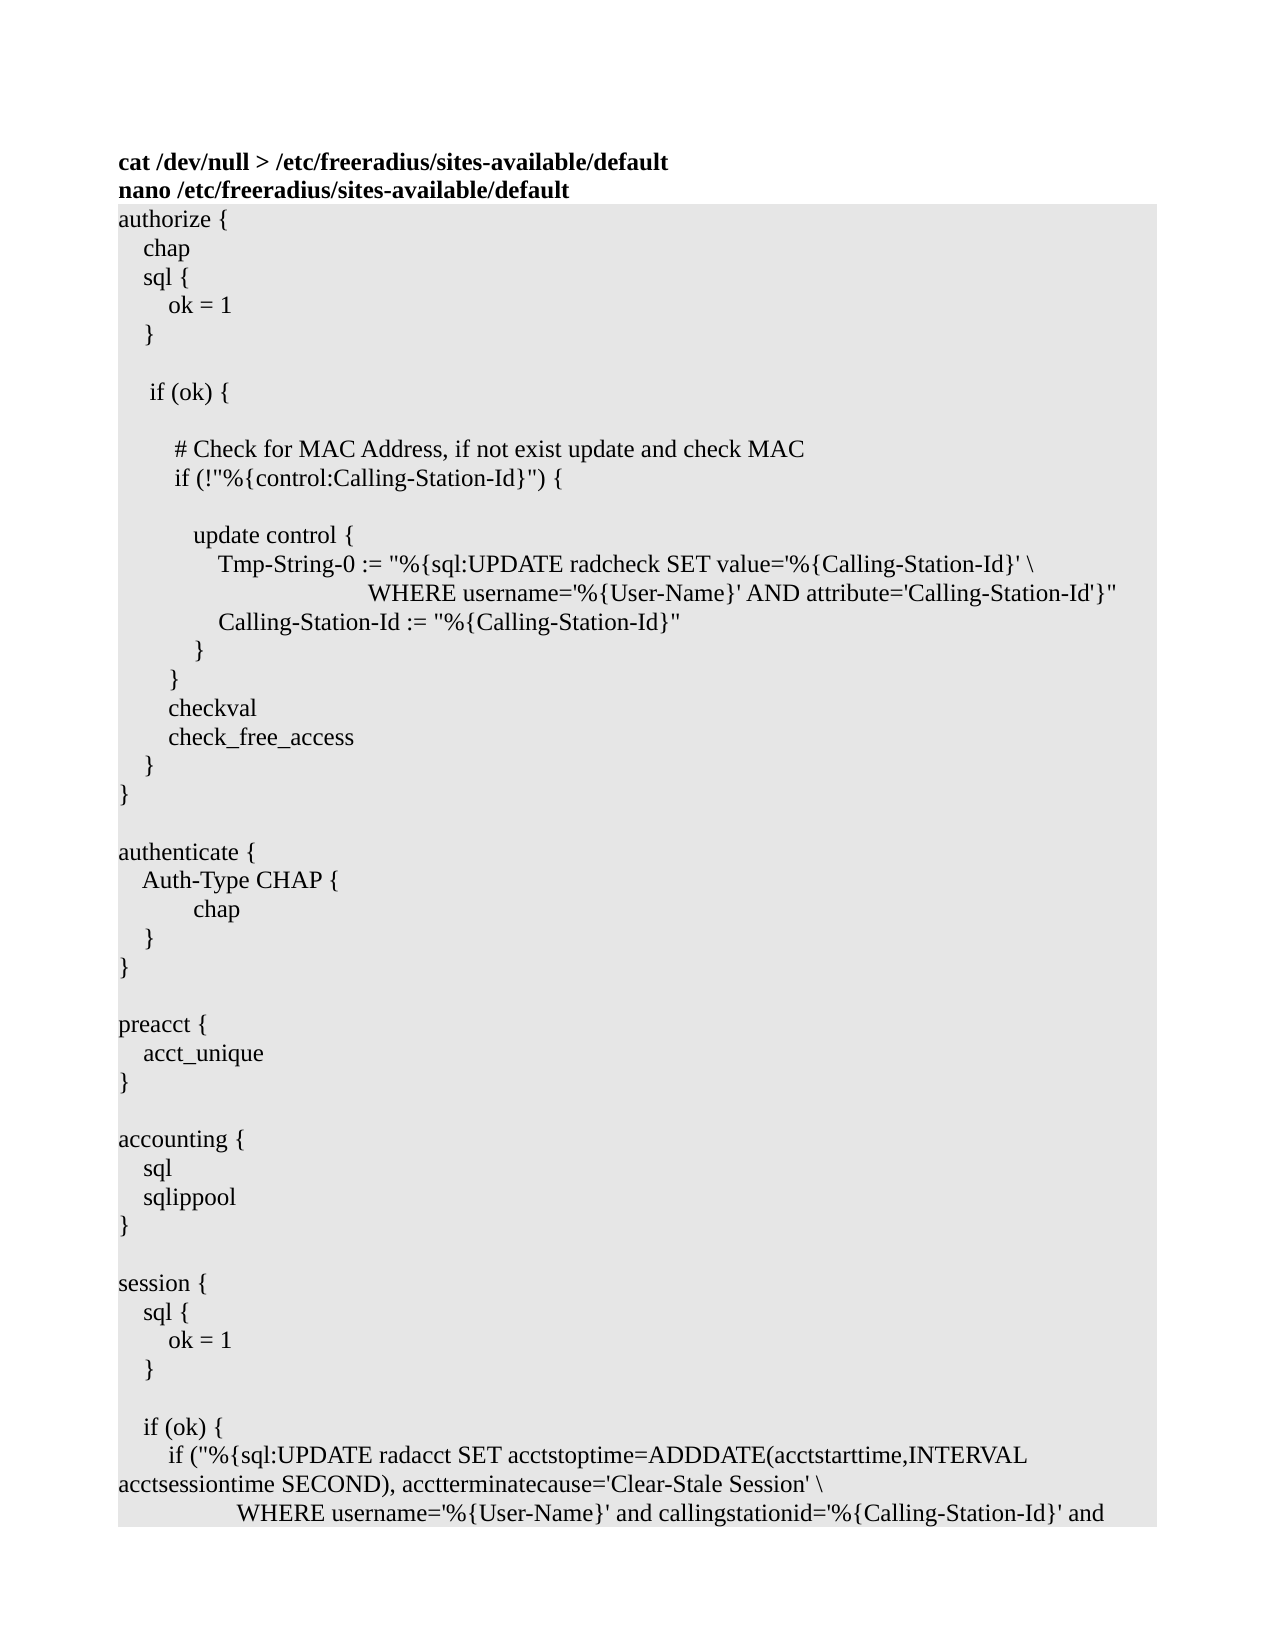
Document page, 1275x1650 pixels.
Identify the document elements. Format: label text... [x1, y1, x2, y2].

text Tmp-String-0 := "%{sql:UPDATE radcheck SET value='%{Calling-Station-Id}' \ [118, 549, 1157, 578]
text WHERE username='%{User-Name}' AND attribute='Calling-Station-Id'}" [118, 578, 1157, 607]
text chap [118, 894, 1157, 923]
text if ("%{sql:UPDATE radacct SET acctstoptime=ADDDATE(acctstarttime,INTERVAL acctsessiontime SECOND), acctterminatecause='Clear-Stale Session' \ [118, 1441, 1157, 1498]
text } [118, 1211, 1157, 1239]
text accounting { [118, 1124, 1157, 1153]
text acct_unique [118, 1038, 1157, 1067]
text if (ok) { [118, 377, 1157, 406]
text if (!"%{control:Calling-Station-Id}") { [118, 463, 1157, 492]
text if (ok) { [118, 1412, 1157, 1441]
text nano /etc/freeradius/sites-available/default [118, 176, 1157, 204]
text Auth-Type CHAP { [118, 866, 1157, 894]
text cat /dev/null > /etc/freeradius/sites-available/default [118, 147, 1157, 176]
text } [118, 664, 1157, 693]
text checkval [118, 693, 1157, 722]
text Calling-Station-Id := "%{Calling-Station-Id}" [118, 607, 1157, 636]
text authenticate { [118, 837, 1157, 866]
text } [118, 952, 1157, 981]
text } [118, 636, 1157, 664]
text } [118, 779, 1157, 808]
text chap [118, 233, 1157, 262]
text sql [118, 1153, 1157, 1182]
text } [118, 1067, 1157, 1096]
text session { [118, 1268, 1157, 1297]
text authorize { [118, 204, 1157, 233]
text update control { [118, 521, 1157, 549]
text } [118, 319, 1157, 348]
text ok = 1 [118, 291, 1157, 319]
text preacct { [118, 1009, 1157, 1038]
text sqlippool [118, 1182, 1157, 1211]
text # Check for MAC Address, if not exist update and check MAC [118, 434, 1157, 463]
text ok = 1 [118, 1326, 1157, 1354]
text } [118, 923, 1157, 952]
text } [118, 1354, 1157, 1383]
text sql { [118, 262, 1157, 291]
text WHERE username='%{User-Name}' and callingstationid='%{Calling-Station-Id}' and [118, 1498, 1157, 1527]
text } [118, 751, 1157, 779]
text check_free_access [118, 722, 1157, 751]
text sql { [118, 1297, 1157, 1326]
